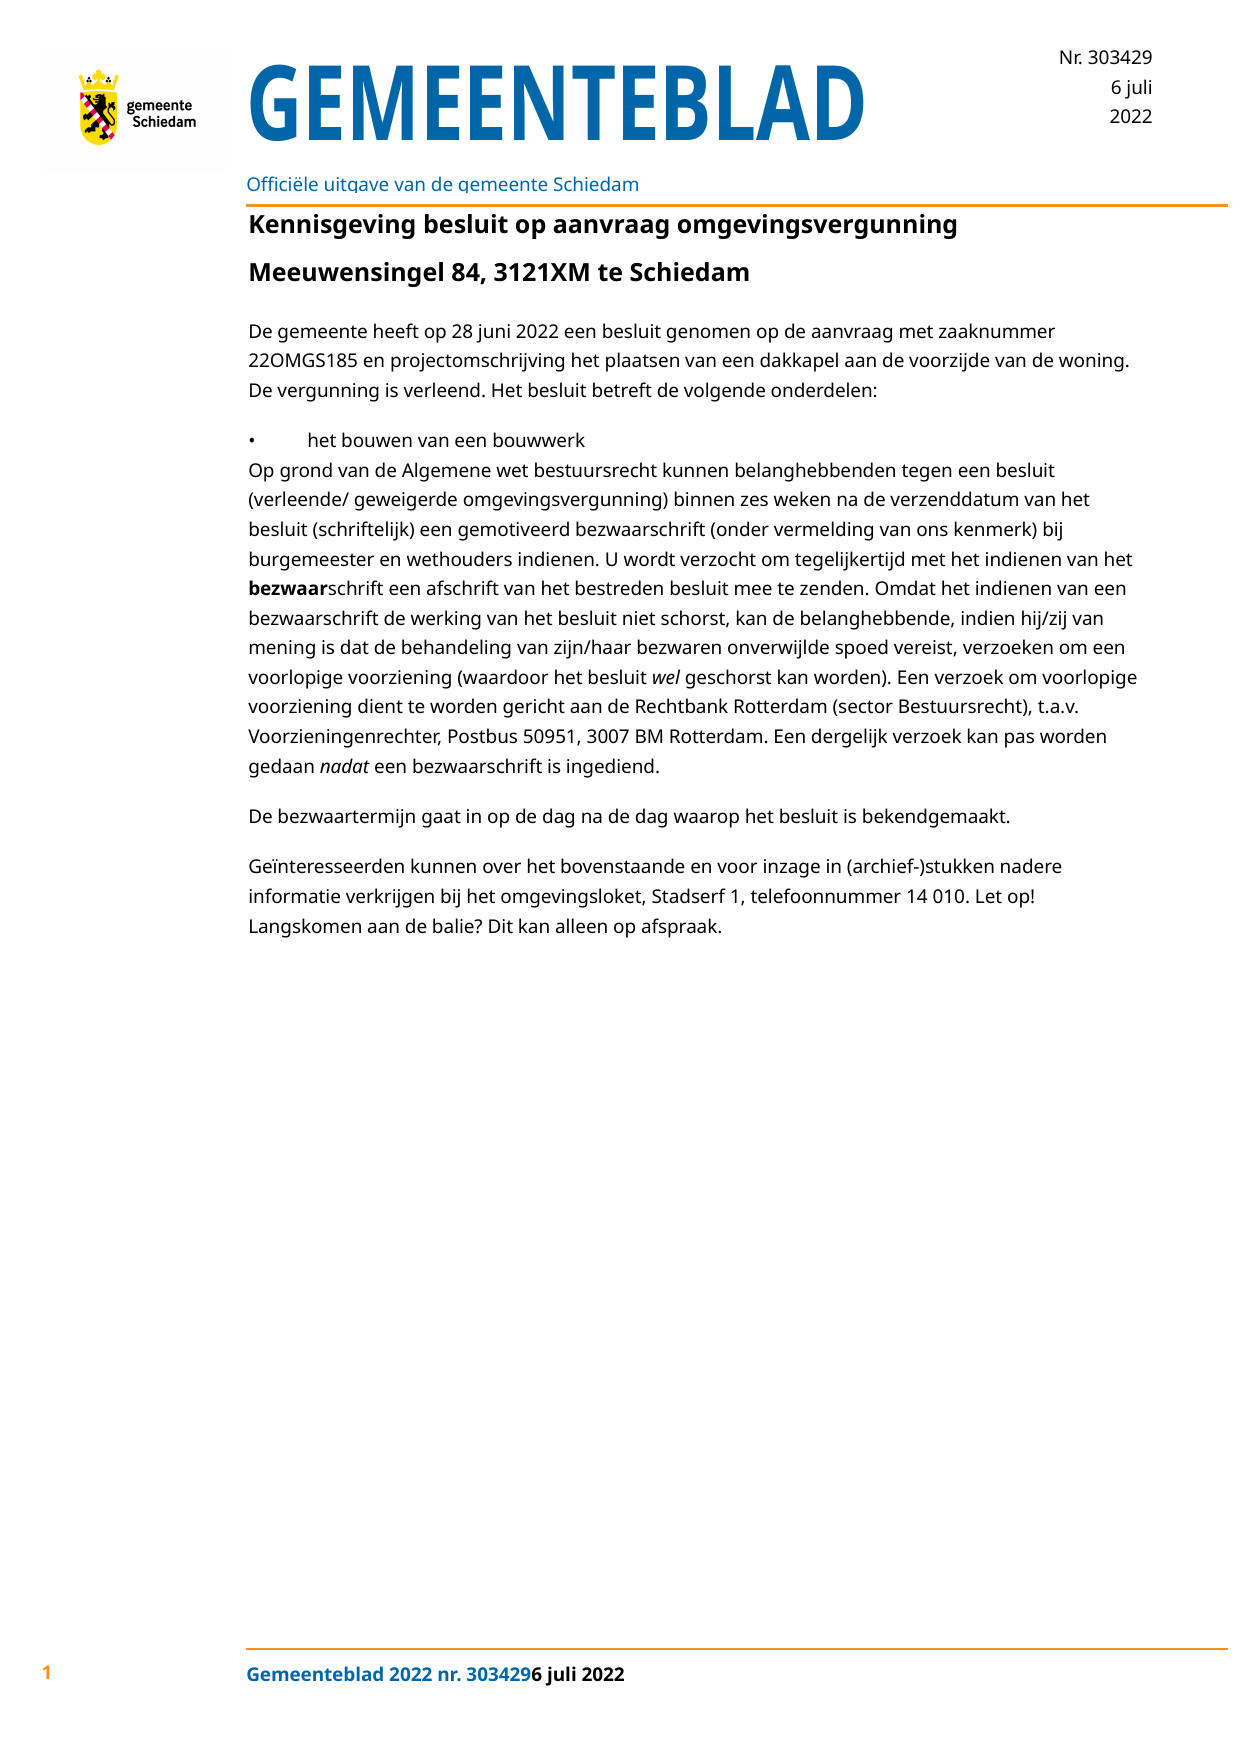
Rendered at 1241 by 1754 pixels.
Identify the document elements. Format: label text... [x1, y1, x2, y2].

picture [41, 47, 231, 172]
list het bouwen van een bouwwerk [248, 427, 1152, 453]
text Kennisgeving besluit op aanvraag omgevingsvergunning Meeuwensingel 84, 3121XM te Schiedam [248, 207, 1152, 288]
text Op grond van de Algemene wet bestuursrecht kunnen belanghebbenden tegen een besluit (verleende/ geweigerde omgevingsvergunning) binnen zes weken na de verzenddatum van het besluit (schriftelijk) een gemotiveerd bezwaarschrift (onder vermelding van ons kenmerk) bij burgemeester en wethouders indienen. U wordt verzocht om tegelijkertijd met het indienen van het bezwaarschrift een afschrift van het bestreden besluit mee te zenden. Omdat het indienen van een bezwaarschrift de werking van het besluit niet schorst, kan de belanghebbende, indien hij/zij van mening is dat de behandeling van zijn/haar bezwaren onverwijlde spoed vereist, verzoeken om een voorlopige voorziening (waardoor het besluit wel geschorst kan worden). Een verzoek om voorlopige voorziening dient te worden gericht aan de Rechtbank Rotterdam (sector Bestuursrecht), t.a.v. Voorzieningenrechter, Postbus 50951, 3007 BM Rotterdam. Een dergelijk verzoek kan pas worden gedaan nadat een bezwaarschrift is ingediend. [248, 457, 1152, 779]
text Geïnteresseerden kunnen over het bovenstaande en voor inzage in (archief-)stukken nadere informatie verkrijgen bij het omgevingsloket, Stadserf 1, telefoonnummer 14 010. Let op! Langskomen aan de balie? Dit kan alleen op afspraak. [248, 854, 1152, 939]
text De gemeente heeft op 28 juni 2022 een besluit genomen op de aanvraag met zaaknummer 22OMGS185 en projectomschrijving het plaatsen van een dakkapel aan de voorzijde van de woning. De vergunning is verleend. Het besluit betreft de volgende onderdelen: [248, 318, 1152, 403]
text De bezwaartermijn gaat in op de dag na de dag waarop het besluit is bekendgemaakt. [248, 803, 1152, 829]
